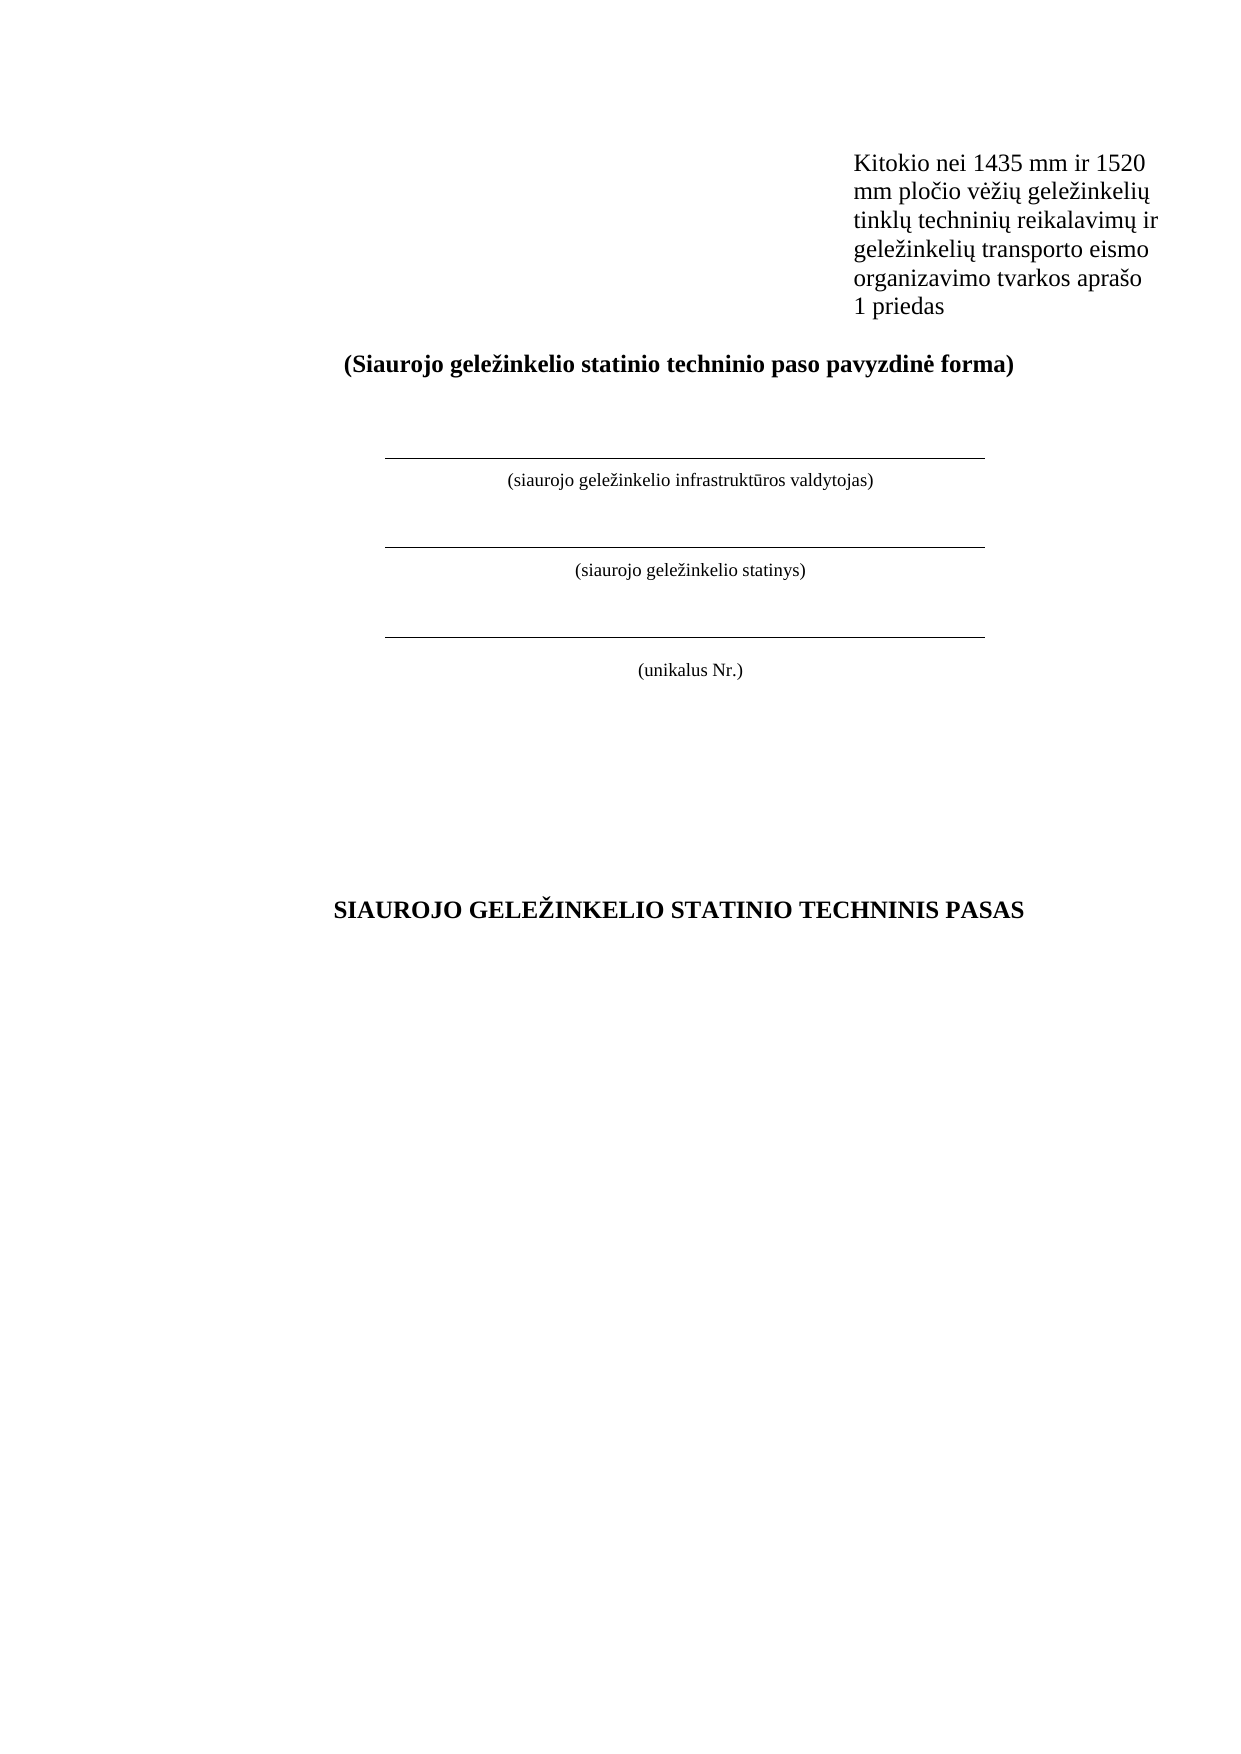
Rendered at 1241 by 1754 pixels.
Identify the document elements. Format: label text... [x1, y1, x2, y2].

table_cell (siaurojo geležinkelio infrastruktūros valdytojas) [385, 459, 985, 547]
text geležinkelių transporto eismo [853, 234, 1181, 263]
table_cell (siaurojo geležinkelio statinys) [385, 548, 985, 637]
text mm pločio vėžių geležinkelių [853, 176, 1181, 205]
table_header [385, 370, 985, 457]
text tinklų techninių reikalavimų ir [853, 205, 1181, 234]
text SIAUROJO GELEŽINKELIO STATINIO TECHNINIS PASAS [177, 895, 1181, 924]
text Kitokio nei 1435 mm ir 1520 [853, 148, 1181, 176]
text 1 priedas [853, 291, 1181, 320]
table_cell (unikalus Nr.) [385, 638, 985, 795]
text organizavimo tvarkos aprašo [853, 263, 1181, 291]
text (Siaurojo geležinkelio statinio techninio paso pavyzdinė forma) [177, 349, 1181, 378]
